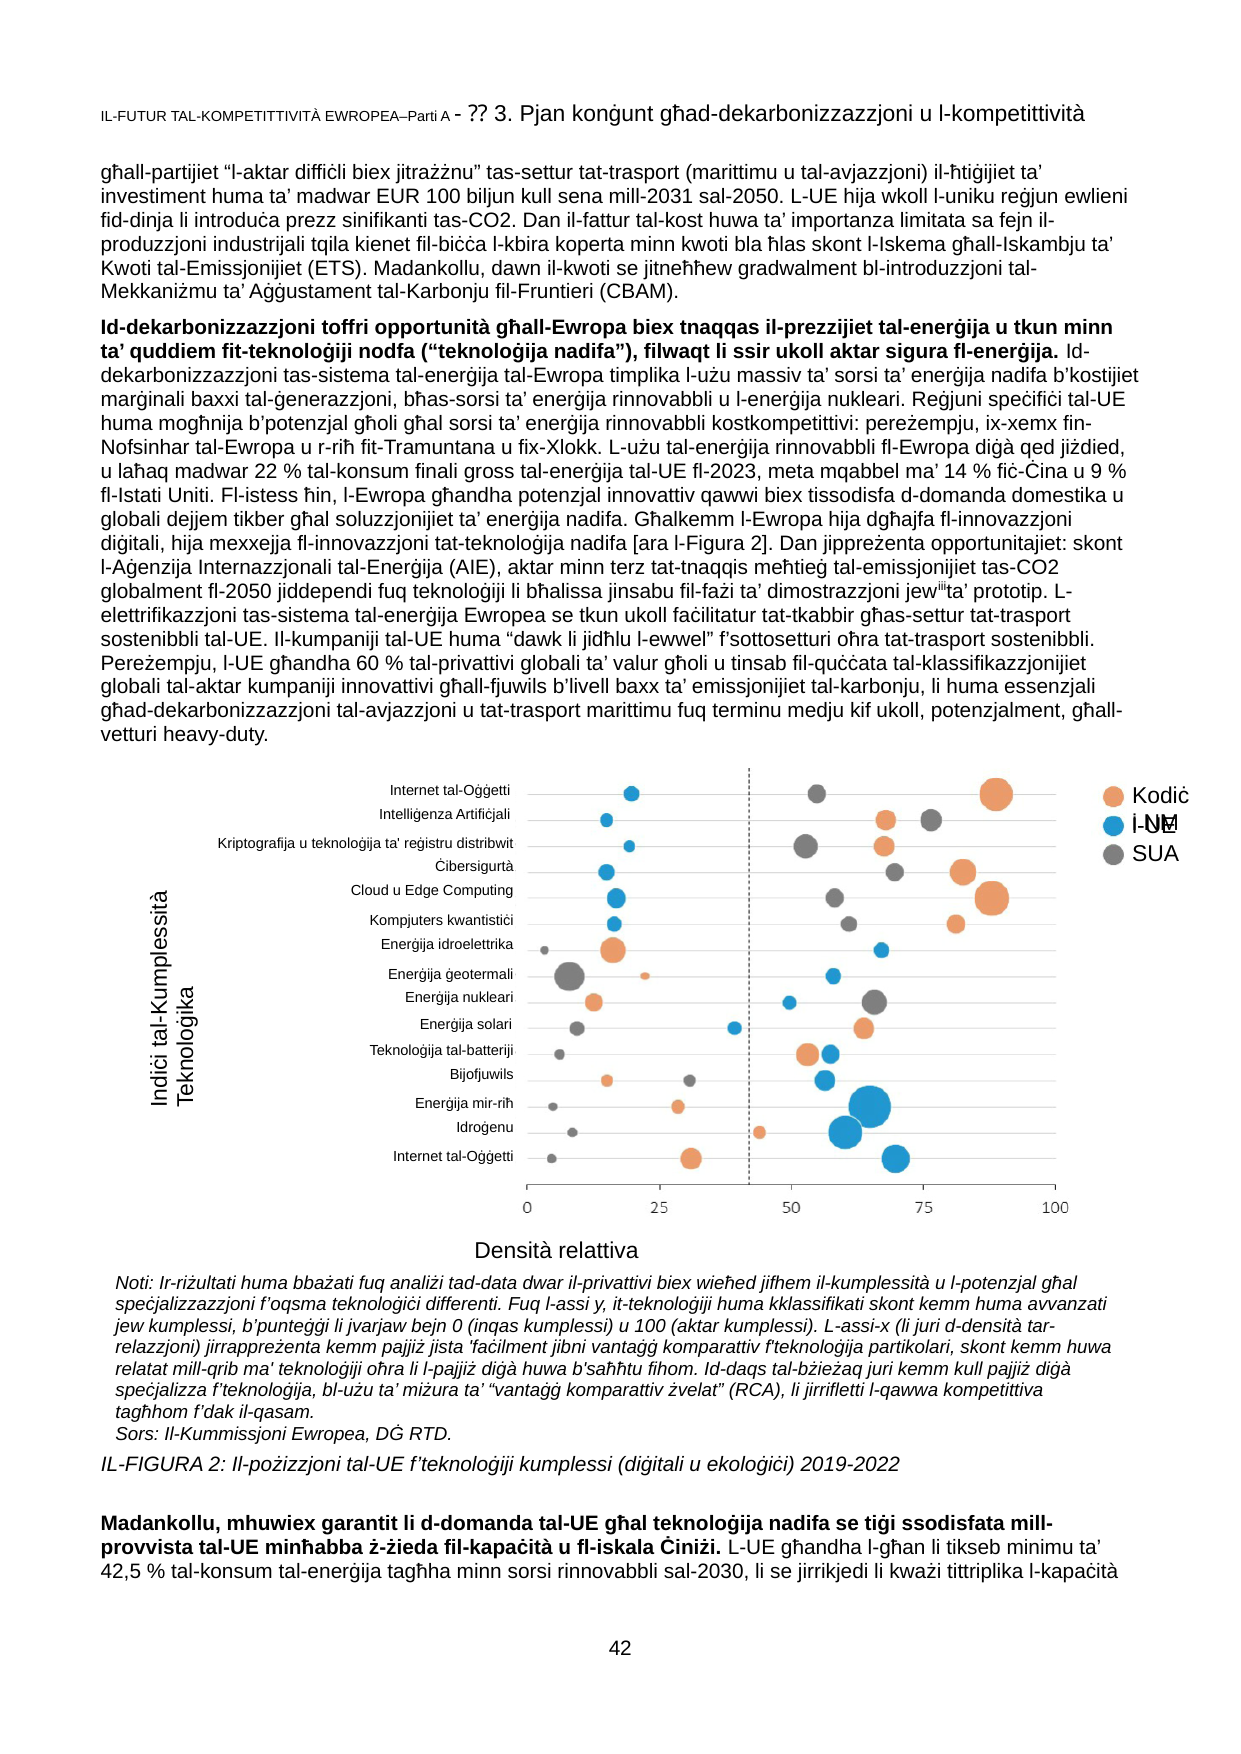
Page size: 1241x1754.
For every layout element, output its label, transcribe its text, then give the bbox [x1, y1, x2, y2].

text Madankollu, mhuwiex garantit li d-domanda tal-UE għal teknoloġija nadifa se tiġi ssodisfata mill-provvista tal-UE minħabba ż-żieda fil-kapaċità u fl-iskala Ċiniżi. L-UE għandha l-għan li tikseb minimu ta’ 42,5 % tal-konsum tal-enerġija tagħha minn sorsi rinnovabbli sal-2030, li se jirrikjedi li kważi tittriplika l-kapaċità [100, 1511, 1140, 1583]
text IL-FIGURA 2: Il-pożizzjoni tal-UE f’teknoloġiji kumplessi (diġitali u ekoloġiċi) 2019-2022 [101, 781, 1206, 1476]
text Id-dekarbonizzazzjoni toffri opportunità għall-Ewropa biex tnaqqas il-prezzijiet tal-enerġija u tkun minn ta’ quddiem fit-teknoloġiji nodfa (“teknoloġija nadifa”), filwaqt li ssir ukoll aktar sigura fl-enerġija. Id-dekarbonizzazzjoni tas-sistema tal-enerġija tal-Ewropa timplika l-użu massiv ta’ sorsi ta’ enerġija nadifa b’kostijiet marġinali baxxi tal-ġenerazzjoni, bħas-sorsi ta’ enerġija rinnovabbli u l-enerġija nukleari. Reġjuni speċifiċi tal-UE huma mogħnija b’potenzjal għoli għal sorsi ta’ enerġija rinnovabbli kostkompetittivi: pereżempju, ix-xemx fin-Nofsinhar tal-Ewropa u r-riħ fit-Tramuntana u fix-Xlokk. L-użu tal-enerġija rinnovabbli fl-Ewropa diġà qed jiżdied, u laħaq madwar 22 % tal-konsum finali gross tal-enerġija tal-UE fl-2023, meta mqabbel ma’ 14 % fiċ-Ċina u 9 % fl-Istati Uniti. Fl-istess ħin, l-Ewropa għandha potenzjal innovattiv qawwi biex tissodisfa d-domanda domestika u globali dejjem tikber għal soluzzjonijiet ta’ enerġija nadifa. Għalkemm l-Ewropa hija dgħajfa fl-innovazzjoni diġitali, hija mexxejja fl-innovazzjoni tat-teknoloġija nadifa [ara l-Figura 2]. Dan jippreżenta opportunitajiet: skont l-Aġenzija Internazzjonali tal-Enerġija (AIE), aktar minn terz tat-tnaqqis meħtieġ tal-emissjonijiet tas-CO2 globalment fl-2050 jiddependi fuq teknoloġiji li bħalissa jinsabu fil-fażi ta’ dimostrazzjoni jewta’ prototip. L-elettrifikazzjoni tas-sistema tal-enerġija Ewropea se tkun ukoll faċilitatur tat-tkabbir għas-settur tat-trasport sostenibbli tal-UE. Il-kumpaniji tal-UE huma “dawk li jidħlu l-ewwel” f’sottosetturi oħra tat-trasport sostenibbli. Pereżempju, l-UE għandha 60 % tal-privattivi globali ta’ valur għoli u tinsab fil-quċċata tal-klassifikazzjonijiet globali tal-aktar kumpaniji innovattivi għall-fjuwils b’livell baxx ta’ emissjonijiet tal-karbonju, li huma essenzjali għad-dekarbonizzazzjoni tal-avjazzjoni u tat-trasport marittimu fuq terminu medju kif ukoll, potenzjalment, għall-vetturi heavy-duty. [100, 315, 1140, 746]
picture [515, 768, 1127, 1217]
text għall-partijiet “l-aktar diffiċli biex jitrażżnu” tas-settur tat-trasport (marittimu u tal-avjazzjoni) il-ħtiġijiet ta’ investiment huma ta’ madwar EUR 100 biljun kull sena mill-2031 sal-2050. L-UE hija wkoll l-uniku reġjun ewlieni fid-dinja li introduċa prezz sinifikanti tas-CO2. Dan il-fattur tal-kost huwa ta’ importanza limitata sa fejn il-produzzjoni industrijali tqila kienet fil-biċċa l-kbira koperta minn kwoti bla ħlas skont l-Iskema għall-Iskambju ta’ Kwoti tal-Emissjonijiet (ETS). Madankollu, dawn il-kwoti se jitneħħew gradwalment bl-introduzzjoni tal-Mekkaniżmu ta’ Aġġustament tal-Karbonju fil-Fruntieri (CBAM). [100, 159, 1140, 303]
